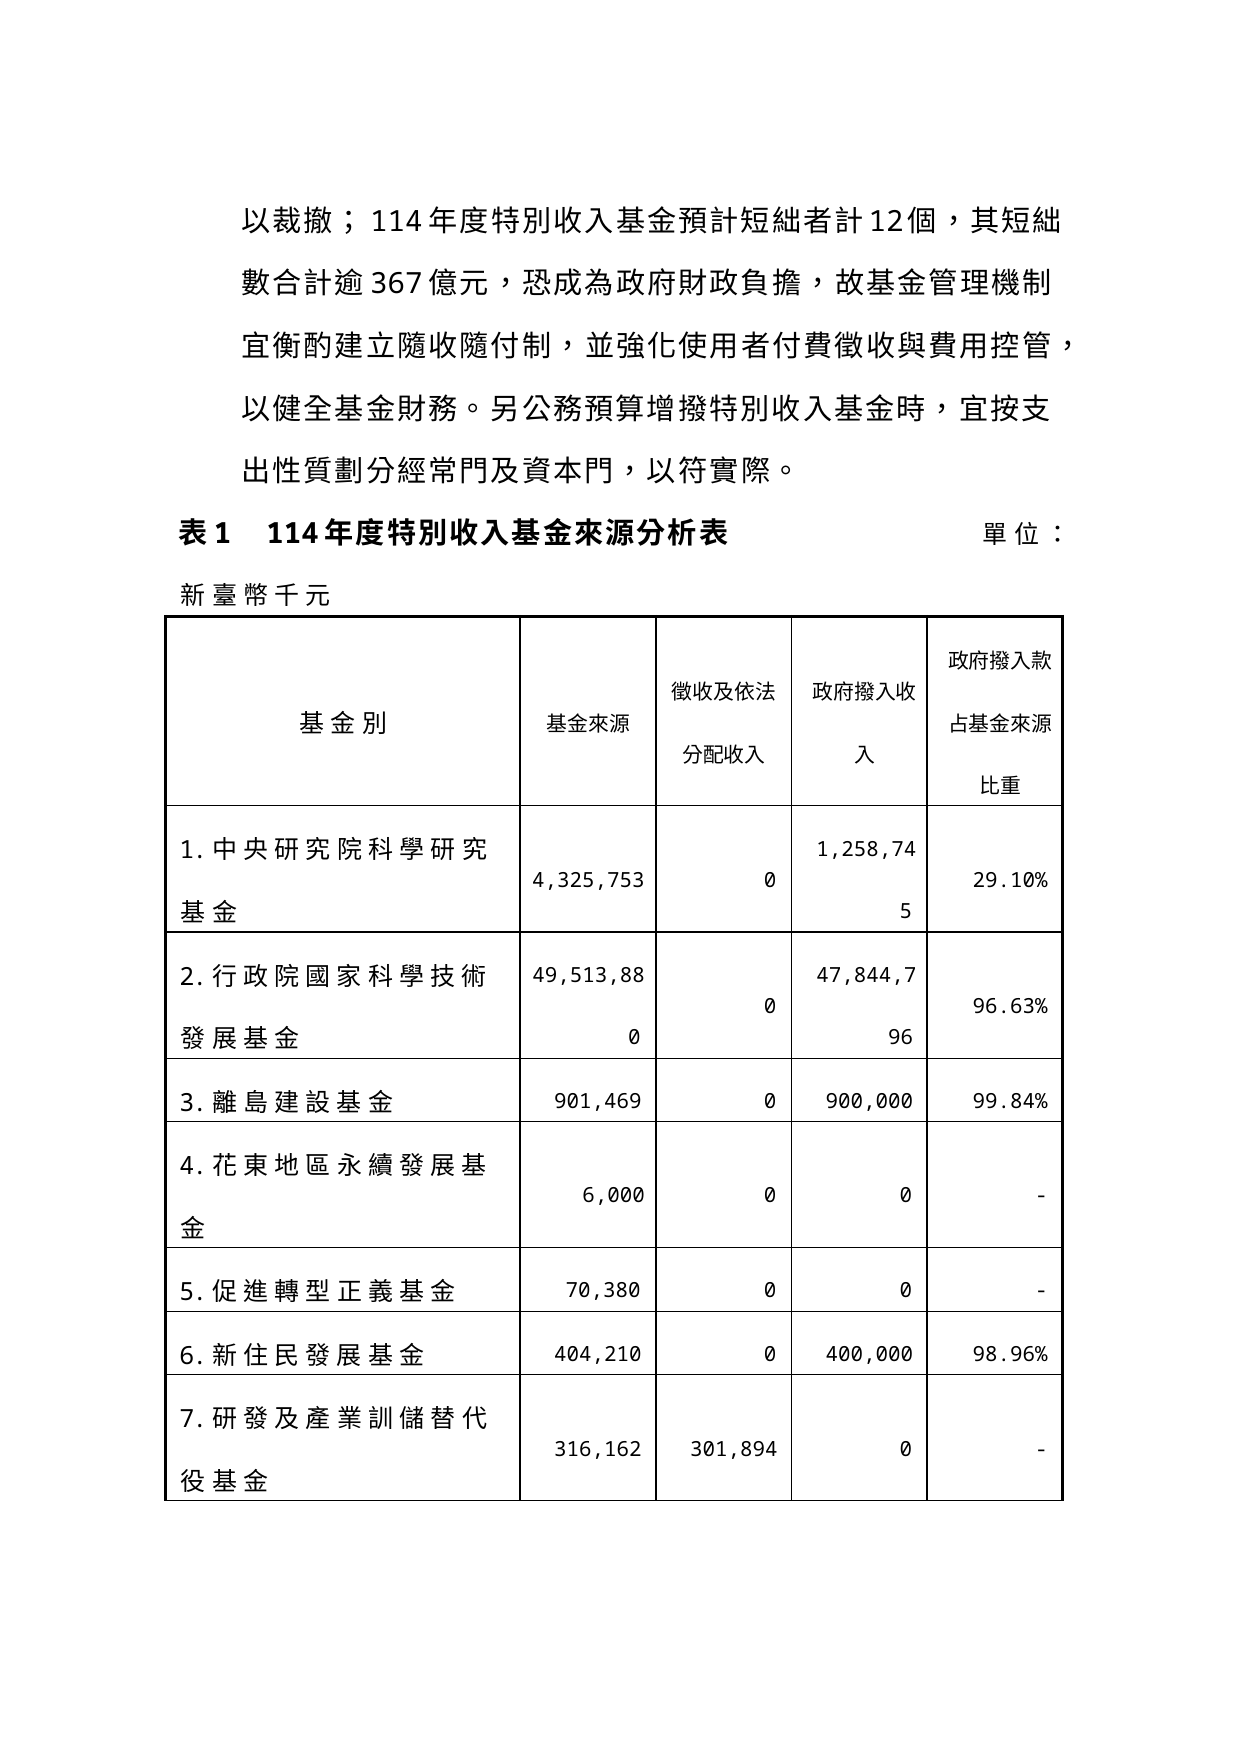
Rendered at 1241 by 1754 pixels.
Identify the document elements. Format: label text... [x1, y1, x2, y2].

table_cell 1.中央研究院科學研究基金 [167, 806, 519, 931]
table_cell 0 [792, 1248, 926, 1311]
table_cell 49,513,880 [521, 933, 655, 1057]
table_cell 3.離島建設基金 [167, 1059, 519, 1121]
table_cell 1,258,745 [792, 806, 926, 931]
table_cell 47,844,796 [792, 933, 926, 1057]
table_header 徵收及依法分配收入 [657, 618, 791, 805]
table_cell 0 [657, 1122, 791, 1247]
table_cell 0 [792, 1122, 926, 1247]
table_cell 901,469 [521, 1059, 655, 1121]
table_cell 0 [657, 806, 791, 931]
table_cell 301,894 [657, 1375, 791, 1500]
table_cell 2.行政院國家科學技術發展基金 [167, 933, 519, 1057]
table_cell 0 [657, 933, 791, 1057]
table_cell 900,000 [792, 1059, 926, 1121]
table_cell 7.研發及產業訓儲替代役基金 [167, 1375, 519, 1500]
table_cell 29.10% [928, 806, 1061, 931]
table_cell 96.63% [928, 933, 1061, 1057]
table_cell 6.新住民發展基金 [167, 1312, 519, 1374]
text 綜上，特別收入基金財務管理及運作之良窳，影響政府財政甚鉅，而部分特別收入基金缺乏獨立特定收入財源而多仰賴國庫撥款，且性質偏屬公務功能，與預算法第4條特別收入基金相關規定未盡相符，允宜檢討改編列單位預算或予以裁撤；114年度特別收入基金預計短絀者計12個，其短絀數合計逾367億元，恐成為政府財政負擔，故基金管理機制宜衡酌建立隨收隨付制，並強化使用者付費徵收與費用控管，以健全基金財務。另公務預算增撥特別收入基金時，宜按支出性質劃分經常門及資本門，以符實際。 [236, 177, 1063, 490]
table_cell 6,000 [521, 1122, 655, 1247]
table_cell - [928, 1248, 1061, 1311]
table_header 政府撥入款占基金來源比重 [928, 618, 1061, 805]
table_cell 0 [792, 1375, 926, 1500]
table_cell 99.84% [928, 1059, 1061, 1121]
table_cell 0 [657, 1312, 791, 1374]
table_cell - [928, 1122, 1061, 1247]
table_cell 0 [657, 1059, 791, 1121]
table_cell 4,325,753 [521, 806, 655, 931]
table_cell 5.促進轉型正義基金 [167, 1248, 519, 1311]
table_cell 400,000 [792, 1312, 926, 1374]
table_cell 316,162 [521, 1375, 655, 1500]
table_header 基金別 [167, 618, 519, 805]
text 表1 114年度特別收入基金來源分析表 單位：新臺幣千元 [177, 490, 1063, 615]
table_cell 404,210 [521, 1312, 655, 1374]
table_cell 4.花東地區永續發展基金 [167, 1122, 519, 1247]
table_header 基金來源 [521, 618, 655, 805]
table_cell - [928, 1375, 1061, 1500]
table_cell 98.96% [928, 1312, 1061, 1374]
table_cell 0 [657, 1248, 791, 1311]
table_cell 70,380 [521, 1248, 655, 1311]
table_header 政府撥入收入 [792, 618, 926, 805]
